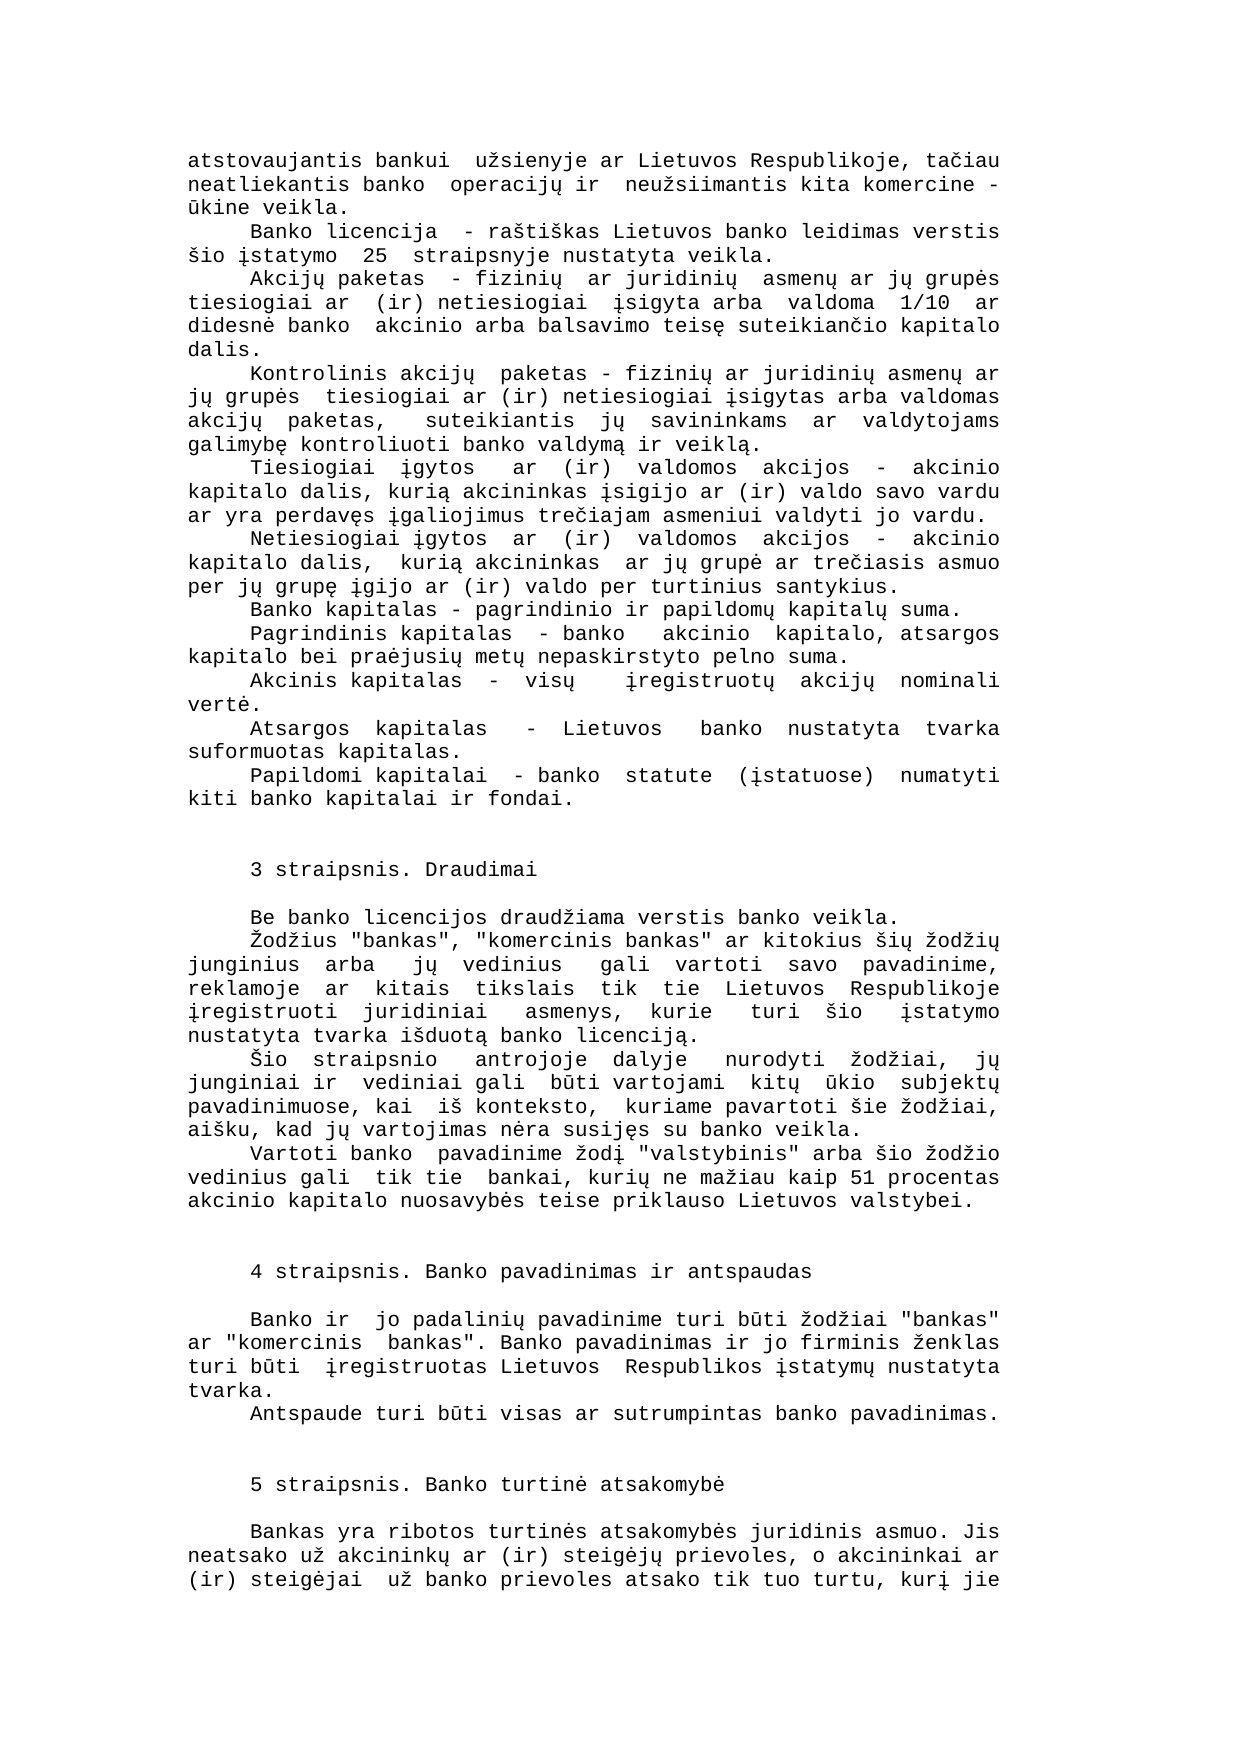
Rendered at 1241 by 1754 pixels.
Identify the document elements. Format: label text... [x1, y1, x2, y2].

text Papildomi kapitalai - banko statute (įstatuose) numatyti [187, 765, 1053, 788]
text Netiesiogiai įgytos ar (ir) valdomos akcijos - akcinio [187, 528, 1053, 552]
text įregistruoti juridiniai asmenys, kurie turi šio įstatymo [187, 1001, 1053, 1025]
text kapitalo dalis, kurią akcininkas įsigijo ar (ir) valdo savo vardu [187, 481, 1053, 505]
text Be banko licencijos draudžiama verstis banko veikla. [187, 907, 1053, 930]
text kiti banko kapitalai ir fondai. [187, 788, 1053, 812]
text Akcijų paketas - fizinių ar juridinių asmenų ar jų grupės [187, 268, 1053, 292]
text Atsargos kapitalas - Lietuvos banko nustatyta tvarka [187, 717, 1053, 741]
text neatsako už akcininkų ar (ir) steigėjų prievoles, o akcininkai ar [187, 1545, 1053, 1569]
text vertė. [187, 694, 1053, 717]
text Antspaude turi būti visas ar sutrumpintas banko pavadinimas. [187, 1403, 1053, 1427]
text kapitalo bei praėjusių metų nepaskirstyto pelno suma. [187, 647, 1053, 670]
text tiesiogiai ar (ir) netiesiogiai įsigyta arba valdoma 1/10 ar [187, 292, 1053, 316]
text Banko ir jo padalinių pavadinime turi būti žodžiai "bankas" [187, 1309, 1053, 1332]
text ūkine veikla. [187, 197, 1053, 221]
text akcinio kapitalo nuosavybės teise priklauso Lietuvos valstybei. [187, 1190, 1053, 1214]
text Pagrindinis kapitalas - banko akcinio kapitalo, atsargos [187, 623, 1053, 647]
text junginius arba jų vedinius gali vartoti savo pavadinime, [187, 954, 1053, 978]
text Vartoti banko pavadinime žodį "valstybinis" arba šio žodžio [187, 1143, 1053, 1167]
text didesnė banko akcinio arba balsavimo teisę suteikiančio kapitalo [187, 316, 1053, 339]
text neatliekantis banko operacijų ir neužsiimantis kita komercine - [187, 174, 1053, 197]
text per jų grupę įgijo ar (ir) valdo per turtinius santykius. [187, 576, 1053, 599]
text Banko kapitalas - pagrindinio ir papildomų kapitalų suma. [187, 599, 1053, 623]
text turi būti įregistruotas Lietuvos Respublikos įstatymų nustatyta [187, 1356, 1053, 1379]
text tvarka. [187, 1379, 1053, 1403]
text šio įstatymo 25 straipsnyje nustatyta veikla. [187, 244, 1053, 268]
text Tiesiogiai įgytos ar (ir) valdomos akcijos - akcinio [187, 457, 1053, 481]
text ar "komercinis bankas". Banko pavadinimas ir jo firminis ženklas [187, 1332, 1053, 1356]
text pavadinimuose, kai iš konteksto, kuriame pavartoti šie žodžiai, [187, 1096, 1053, 1119]
text dalis. [187, 339, 1053, 363]
text (ir) steigėjai už banko prievoles atsako tik tuo turtu, kurį jie [187, 1569, 1053, 1592]
text Akcinis kapitalas - visų įregistruotų akcijų nominali [187, 670, 1053, 694]
text 5 straipsnis. Banko turtinė atsakomybė [187, 1474, 1053, 1498]
text suformuotas kapitalas. [187, 741, 1053, 765]
text Šio straipsnio antrojoje dalyje nurodyti žodžiai, jų [187, 1048, 1053, 1072]
text Žodžius "bankas", "komercinis bankas" ar kitokius šių žodžių [187, 930, 1053, 954]
text Bankas yra ribotos turtinės atsakomybės juridinis asmuo. Jis [187, 1521, 1053, 1545]
text 4 straipsnis. Banko pavadinimas ir antspaudas [187, 1261, 1053, 1285]
text jų grupės tiesiogiai ar (ir) netiesiogiai įsigytas arba valdomas [187, 386, 1053, 410]
text 3 straipsnis. Draudimai [187, 859, 1053, 883]
text junginiai ir vediniai gali būti vartojami kitų ūkio subjektų [187, 1072, 1053, 1096]
text aišku, kad jų vartojimas nėra susijęs su banko veikla. [187, 1119, 1053, 1143]
text ar yra perdavęs įgaliojimus trečiajam asmeniui valdyti jo vardu. [187, 505, 1053, 528]
text reklamoje ar kitais tikslais tik tie Lietuvos Respublikoje [187, 978, 1053, 1001]
text vedinius gali tik tie bankai, kurių ne mažiau kaip 51 procentas [187, 1167, 1053, 1190]
text nustatyta tvarka išduotą banko licenciją. [187, 1025, 1053, 1048]
text akcijų paketas, suteikiantis jų savininkams ar valdytojams [187, 410, 1053, 434]
text Kontrolinis akcijų paketas - fizinių ar juridinių asmenų ar [187, 363, 1053, 386]
text galimybę kontroliuoti banko valdymą ir veiklą. [187, 434, 1053, 457]
text kapitalo dalis, kurią akcininkas ar jų grupė ar trečiasis asmuo [187, 552, 1053, 576]
text Banko licencija - raštiškas Lietuvos banko leidimas verstis [187, 221, 1053, 244]
text atstovaujantis bankui užsienyje ar Lietuvos Respublikoje, tačiau [187, 150, 1053, 174]
